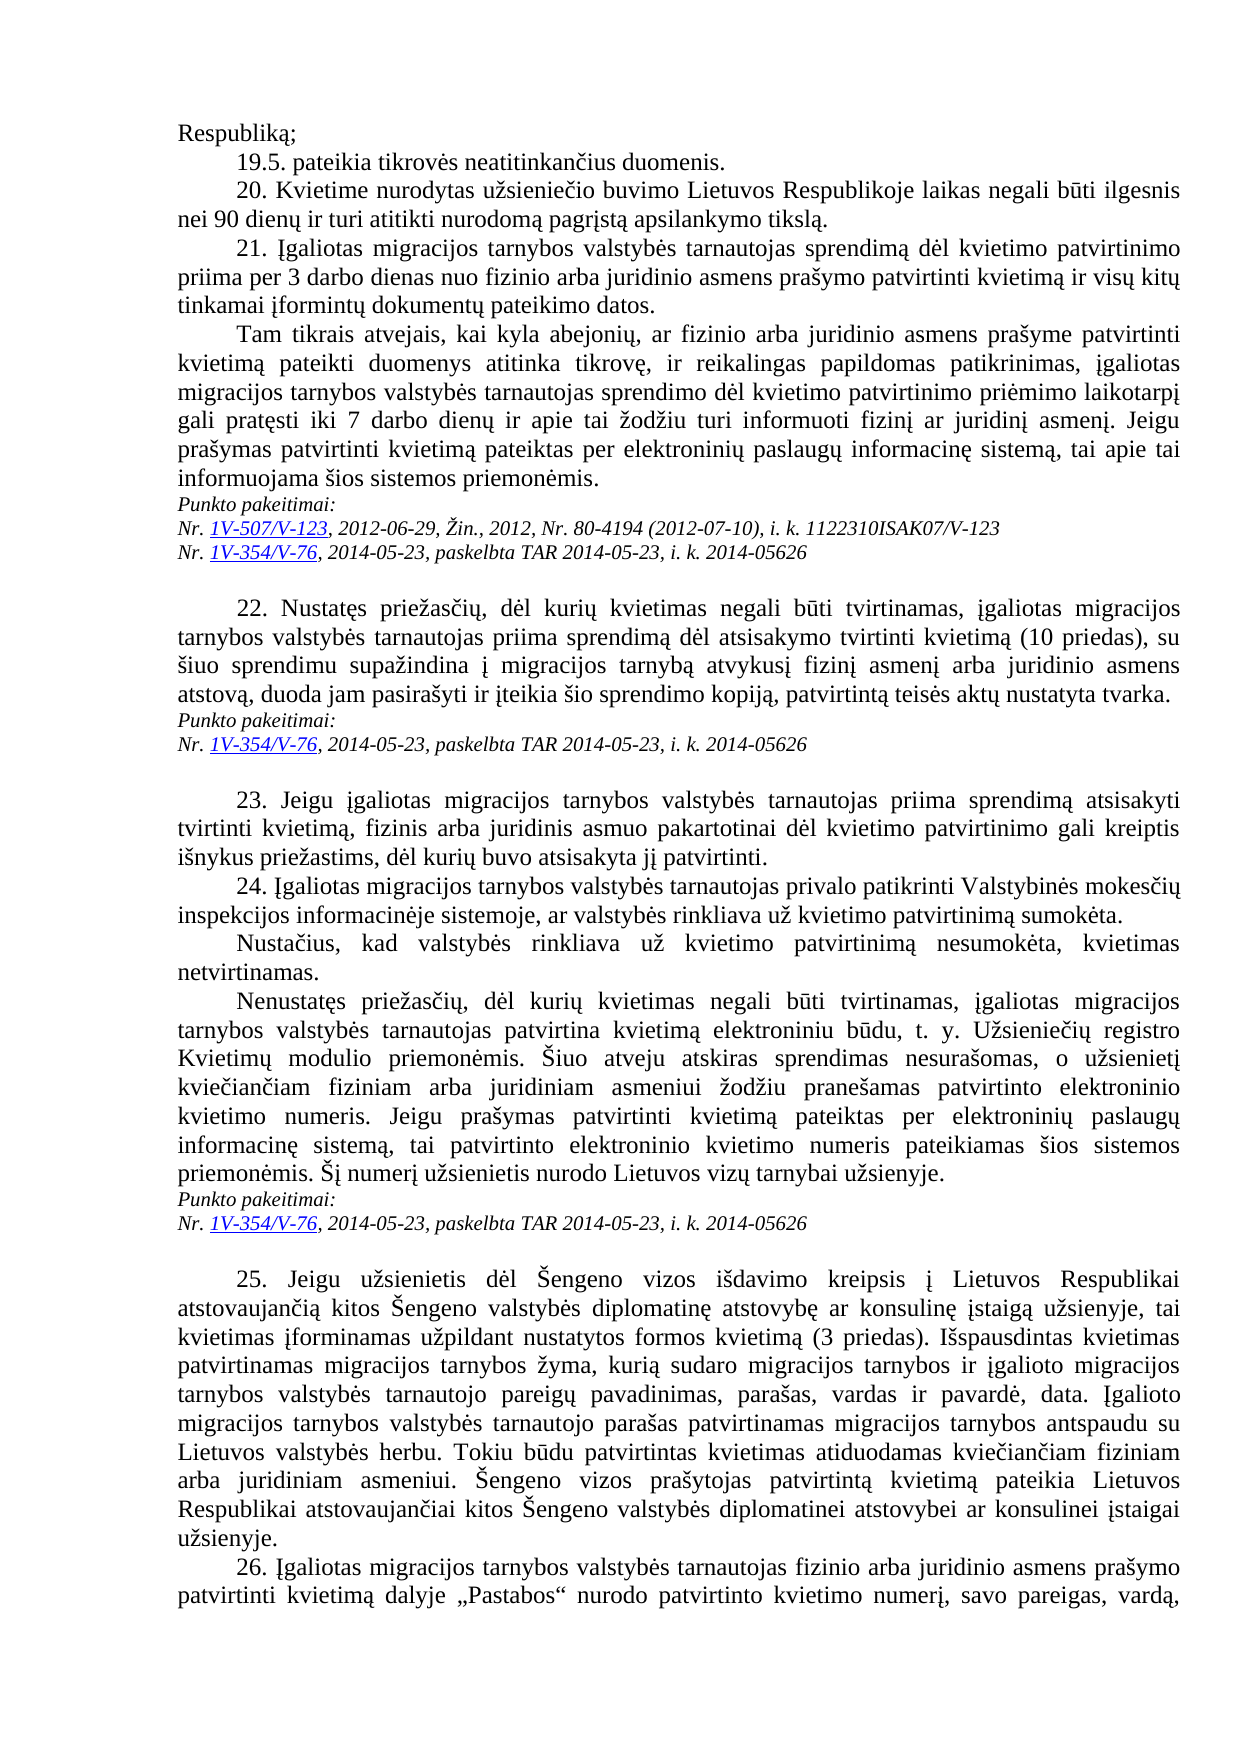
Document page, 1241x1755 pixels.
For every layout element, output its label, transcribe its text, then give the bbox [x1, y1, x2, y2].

text Punkto pakeitimai: [177, 1187, 1181, 1211]
text 25. Jeigu užsienietis dėl Šengeno vizos išdavimo kreipsis į Lietuvos Respublikai atstovaujančią kitos Šengeno valstybės diplomatinę atstovybę ar konsulinę įstaigą užsienyje, tai kvietimas įforminamas užpildant nustatytos formos kvietimą (3 priedas). Išspausdintas kvietimas patvirtinamas migracijos tarnybos žyma, kurią sudaro migracijos tarnybos ir įgalioto migracijos tarnybos valstybės tarnautojo pareigų pavadinimas, parašas, vardas ir pavardė, data. Įgalioto migracijos tarnybos valstybės tarnautojo parašas patvirtinamas migracijos tarnybos antspaudu su Lietuvos valstybės herbu. Tokiu būdu patvirtintas kvietimas atiduodamas kviečiančiam fiziniam arba juridiniam asmeniui. Šengeno vizos prašytojas patvirtintą kvietimą pateikia Lietuvos Respublikai atstovaujančiai kitos Šengeno valstybės diplomatinei atstovybei ar konsulinei įstaigai užsienyje. [177, 1264, 1181, 1552]
text Punkto pakeitimai: [177, 708, 1181, 732]
text Nr. 1V-354/V-76, 2014-05-23, paskelbta TAR 2014-05-23, i. k. 2014-05626 [177, 1211, 1181, 1235]
text Nr. 1V-354/V-76, 2014-05-23, paskelbta TAR 2014-05-23, i. k. 2014-05626 [177, 540, 1181, 564]
text Punkto pakeitimai: [177, 492, 1181, 516]
text Respubliką; [177, 118, 1181, 147]
text 26. Įgaliotas migracijos tarnybos valstybės tarnautojas fizinio arba juridinio asmens prašymo patvirtinti kvietimą dalyje „Pastabos“ nurodo patvirtinto kvietimo numerį, savo pareigas, vardą, [177, 1552, 1181, 1609]
text 19.5. pateikia tikrovės neatitinkančius duomenis. [177, 147, 1181, 176]
text Nustačius, kad valstybės rinkliava už kvietimo patvirtinimą nesumokėta, kvietimas netvirtinamas. [177, 928, 1181, 986]
text 21. Įgaliotas migracijos tarnybos valstybės tarnautojas sprendimą dėl kvietimo patvirtinimo priima per 3 darbo dienas nuo fizinio arba juridinio asmens prašymo patvirtinti kvietimą ir visų kitų tinkamai įformintų dokumentų pateikimo datos. [177, 233, 1181, 319]
text 20. Kvietime nurodytas užsieniečio buvimo Lietuvos Respublikoje laikas negali būti ilgesnis nei 90 dienų ir turi atitikti nurodomą pagrįstą apsilankymo tikslą. [177, 176, 1181, 233]
text Nenustatęs priežasčių, dėl kurių kvietimas negali būti tvirtinamas, įgaliotas migracijos tarnybos valstybės tarnautojas patvirtina kvietimą elektroniniu būdu, t. y. Užsieniečių registro Kvietimų modulio priemonėmis. Šiuo atveju atskiras sprendimas nesurašomas, o užsienietį kviečiančiam fiziniam arba juridiniam asmeniui žodžiu pranešamas patvirtinto elektroninio kvietimo numeris. Jeigu prašymas patvirtinti kvietimą pateiktas per elektroninių paslaugų informacinę sistemą, tai patvirtinto elektroninio kvietimo numeris pateikiamas šios sistemos priemonėmis. Šį numerį užsienietis nurodo Lietuvos vizų tarnybai užsienyje. [177, 986, 1181, 1187]
text Nr. 1V-354/V-76, 2014-05-23, paskelbta TAR 2014-05-23, i. k. 2014-05626 [177, 732, 1181, 756]
text Tam tikrais atvejais, kai kyla abejonių, ar fizinio arba juridinio asmens prašyme patvirtinti kvietimą pateikti duomenys atitinka tikrovę, ir reikalingas papildomas patikrinimas, įgaliotas migracijos tarnybos valstybės tarnautojas sprendimo dėl kvietimo patvirtinimo priėmimo laikotarpį gali pratęsti iki 7 darbo dienų ir apie tai žodžiu turi informuoti fizinį ar juridinį asmenį. Jeigu prašymas patvirtinti kvietimą pateiktas per elektroninių paslaugų informacinę sistemą, tai apie tai informuojama šios sistemos priemonėmis. [177, 319, 1181, 492]
text 23. Jeigu įgaliotas migracijos tarnybos valstybės tarnautojas priima sprendimą atsisakyti tvirtinti kvietimą, fizinis arba juridinis asmuo pakartotinai dėl kvietimo patvirtinimo gali kreiptis išnykus priežastims, dėl kurių buvo atsisakyta jį patvirtinti. [177, 785, 1181, 871]
text 24. Įgaliotas migracijos tarnybos valstybės tarnautojas privalo patikrinti Valstybinės mokesčių inspekcijos informacinėje sistemoje, ar valstybės rinkliava už kvietimo patvirtinimą sumokėta. [177, 871, 1181, 928]
text 22. Nustatęs priežasčių, dėl kurių kvietimas negali būti tvirtinamas, įgaliotas migracijos tarnybos valstybės tarnautojas priima sprendimą dėl atsisakymo tvirtinti kvietimą (10 priedas), su šiuo sprendimu supažindina į migracijos tarnybą atvykusį fizinį asmenį arba juridinio asmens atstovą, duoda jam pasirašyti ir įteikia šio sprendimo kopiją, patvirtintą teisės aktų nustatyta tvarka. [177, 593, 1181, 708]
text Nr. 1V-507/V-123, 2012-06-29, Žin., 2012, Nr. 80-4194 (2012-07-10), i. k. 1122310ISAK07/V-123 [177, 516, 1181, 540]
